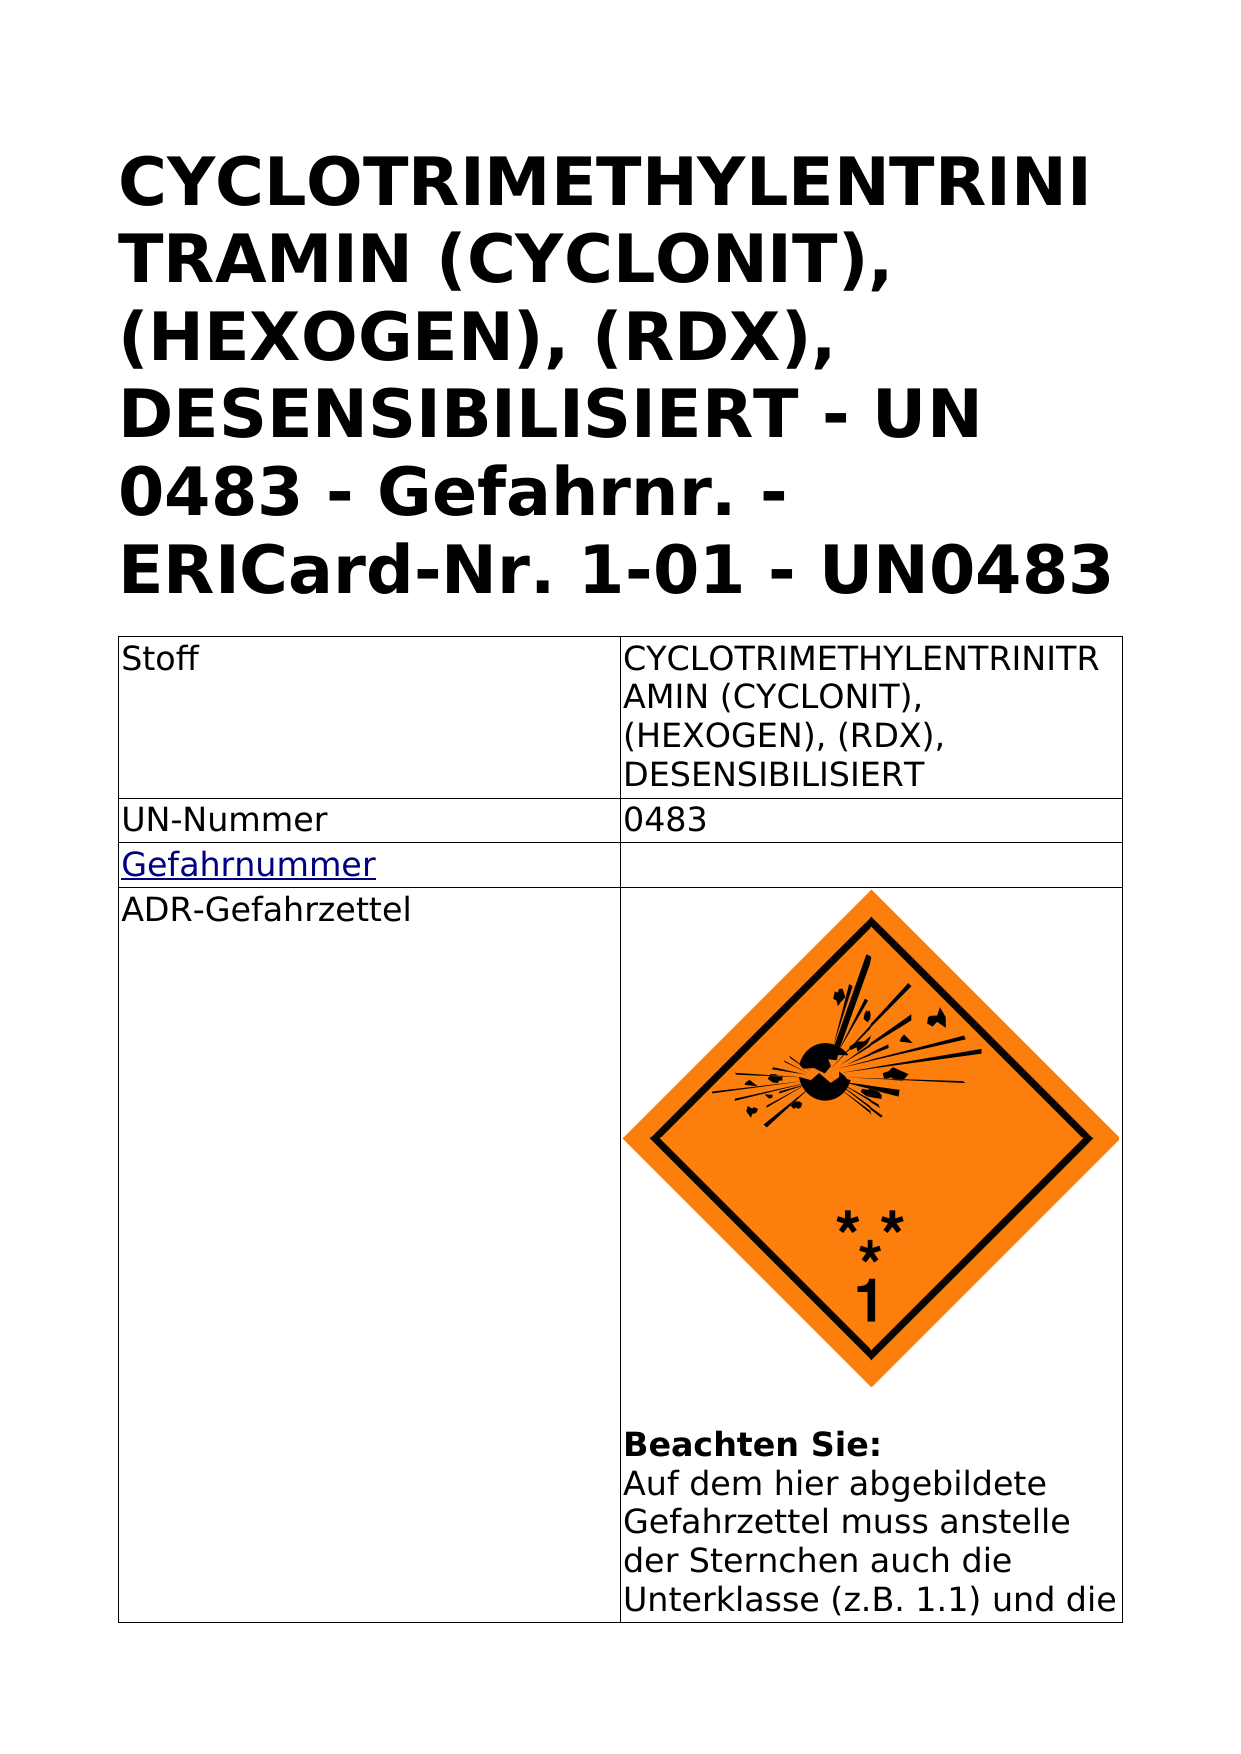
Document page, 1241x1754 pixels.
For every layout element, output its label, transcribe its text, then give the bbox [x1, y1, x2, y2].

subtitle CYCLOTRIMETHYLENTRINITRAMIN (CYCLONIT), (HEXOGEN), (RDX), DESENSIBILISIERT - UN 0483 - Gefahrnr. - ERICard-Nr. 1-01 - UN0483 [118, 143, 1122, 609]
table_cell Gefahrnummer [119, 843, 620, 887]
table_cell UN-Nummer [119, 799, 620, 842]
table_cell ADR-Gefahrzettel [119, 888, 620, 1622]
table_cell [621, 843, 1122, 887]
table_header CYCLOTRIMETHYLENTRINITRAMIN (CYCLONIT), (HEXOGEN), (RDX), DESENSIBILISIERT [621, 637, 1122, 797]
table_cell 0483 [621, 799, 1122, 842]
picture [622, 890, 1120, 1387]
table_cell Beachten Sie: Auf dem hier abgebildete Gefahrzettel muss anstelle der Sternchen auch die Unterklasse (z.B. 1.1) und die [621, 888, 1122, 1622]
table_header Stoff [119, 637, 620, 797]
